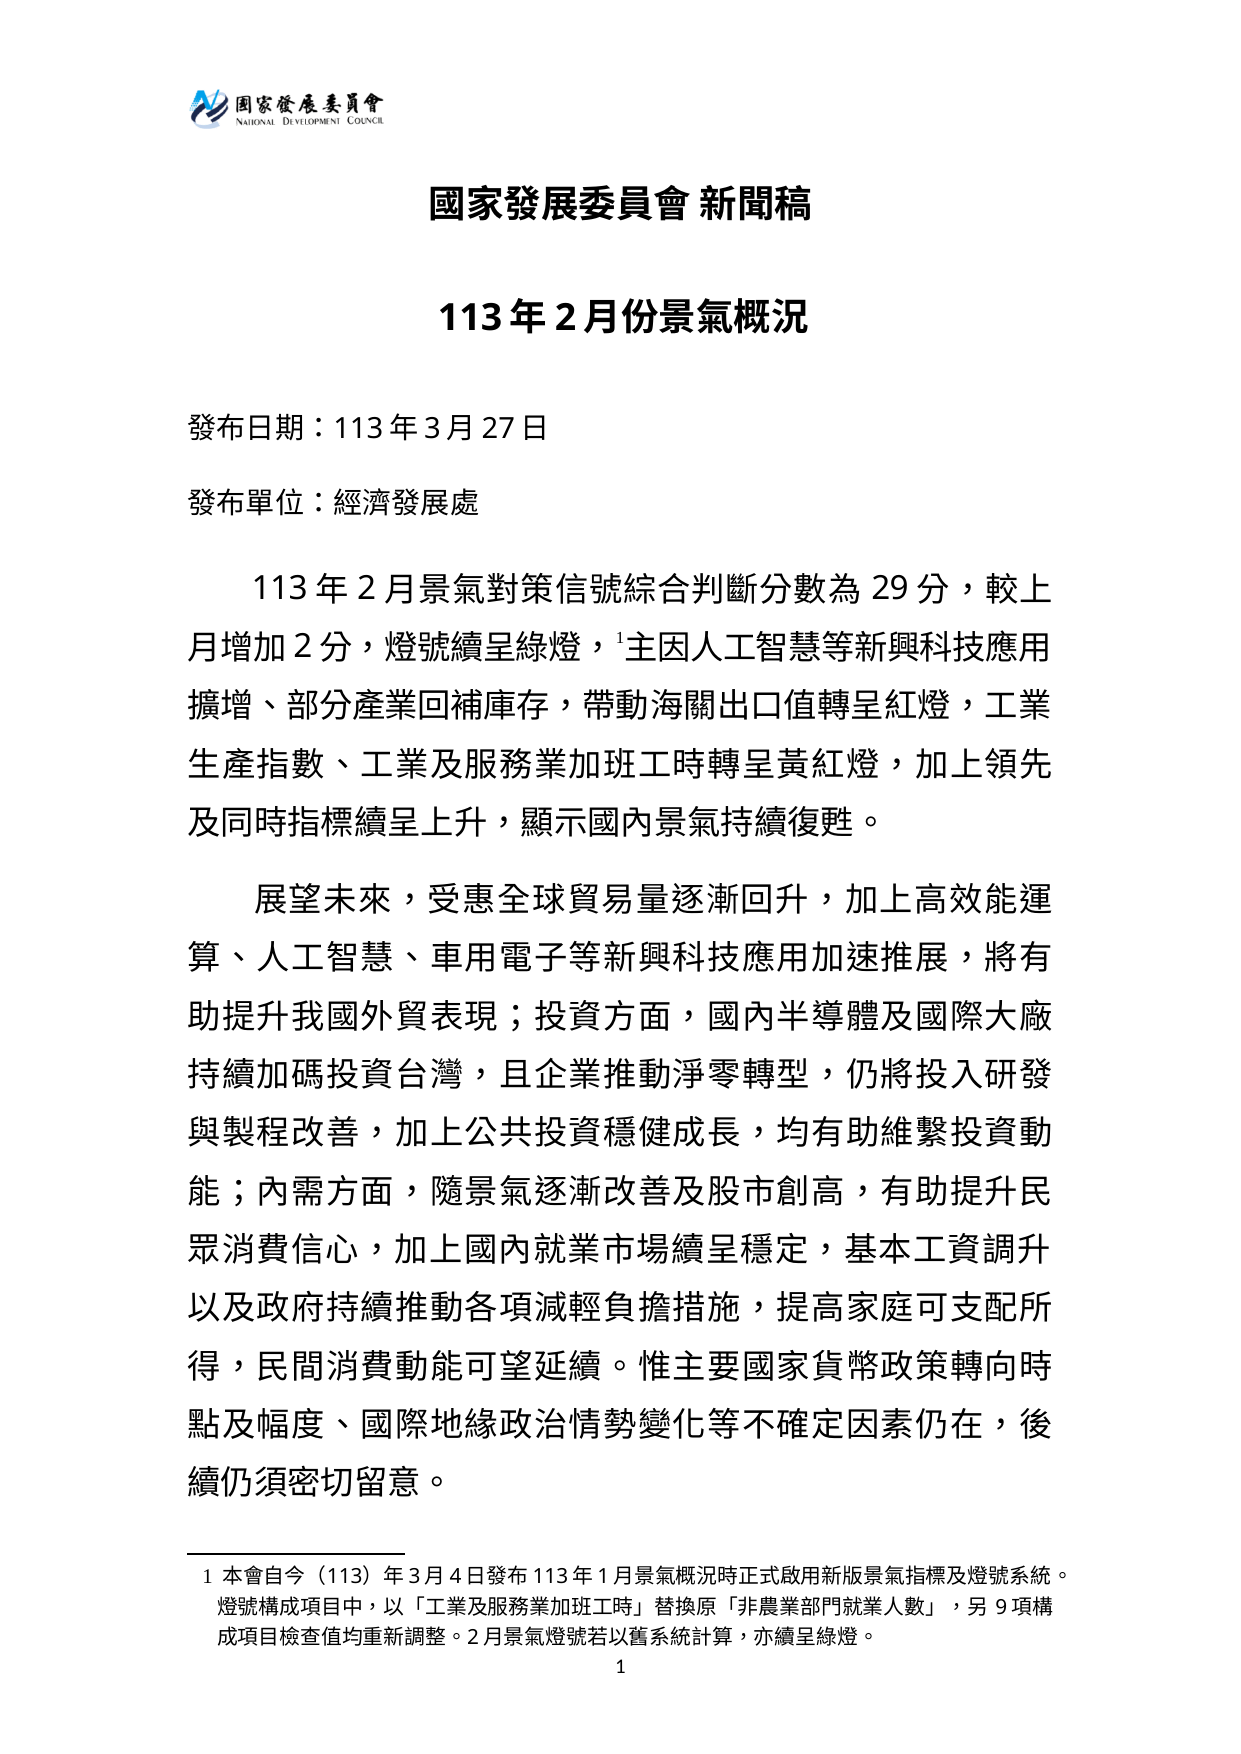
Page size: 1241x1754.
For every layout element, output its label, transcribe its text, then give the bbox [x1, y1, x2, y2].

text 展望未來，受惠全球貿易量逐漸回升，加上高效能運算、人工智慧、車用電子等新興科技應用加速推展，將有助提升我國外貿表現；投資方面，國內半導體及國際大廠持續加碼投資台灣，且企業推動淨零轉型，仍將投入研發與製程改善，加上公共投資穩健成長，均有助維繫投資動能；內需方面，隨景氣逐漸改善及股市創高，有助提升民眾消費信心，加上國內就業市場續呈穩定，基本工資調升，以及政府持續推動各項減輕負擔措施，提高家庭可支配所得，民間消費動能可望延續。惟主要國家貨幣政策轉向時點及幅度、國際地緣政治情勢變化等不確定因素仍在，後續仍須密切留意。 [187, 868, 1053, 1509]
text 發布日期：113年3月27日 [187, 389, 1053, 464]
text 本會自今（113）年3月4日發布113年1月景氣概況時正式啟用新版景氣指標及燈號系統。燈號構成項目中，以「工業及服務業加班工時」替換原「非農業部門就業人數」，另9項構成項目檢查值均重新調整。2月景氣燈號若以舊系統計算，亦續呈綠燈。 [202, 1559, 1053, 1651]
text 發布單位：經濟發展處 [187, 464, 1053, 539]
picture [187, 88, 386, 129]
text 國家發展委員會 新聞稿 [187, 164, 1053, 239]
text 113年2月份景氣概況 [158, 276, 1088, 351]
text 113年2月景氣對策信號綜合判斷分數為29分，較上月增加2分，燈號續呈綠燈，主因人工智慧等新興科技應用擴增、部分產業回補庫存，帶動海關出口值轉呈紅燈，工業生產指數、工業及服務業加班工時轉呈黃紅燈，加上領先及同時指標續呈上升，顯示國內景氣持續復甦。 [187, 557, 1053, 849]
